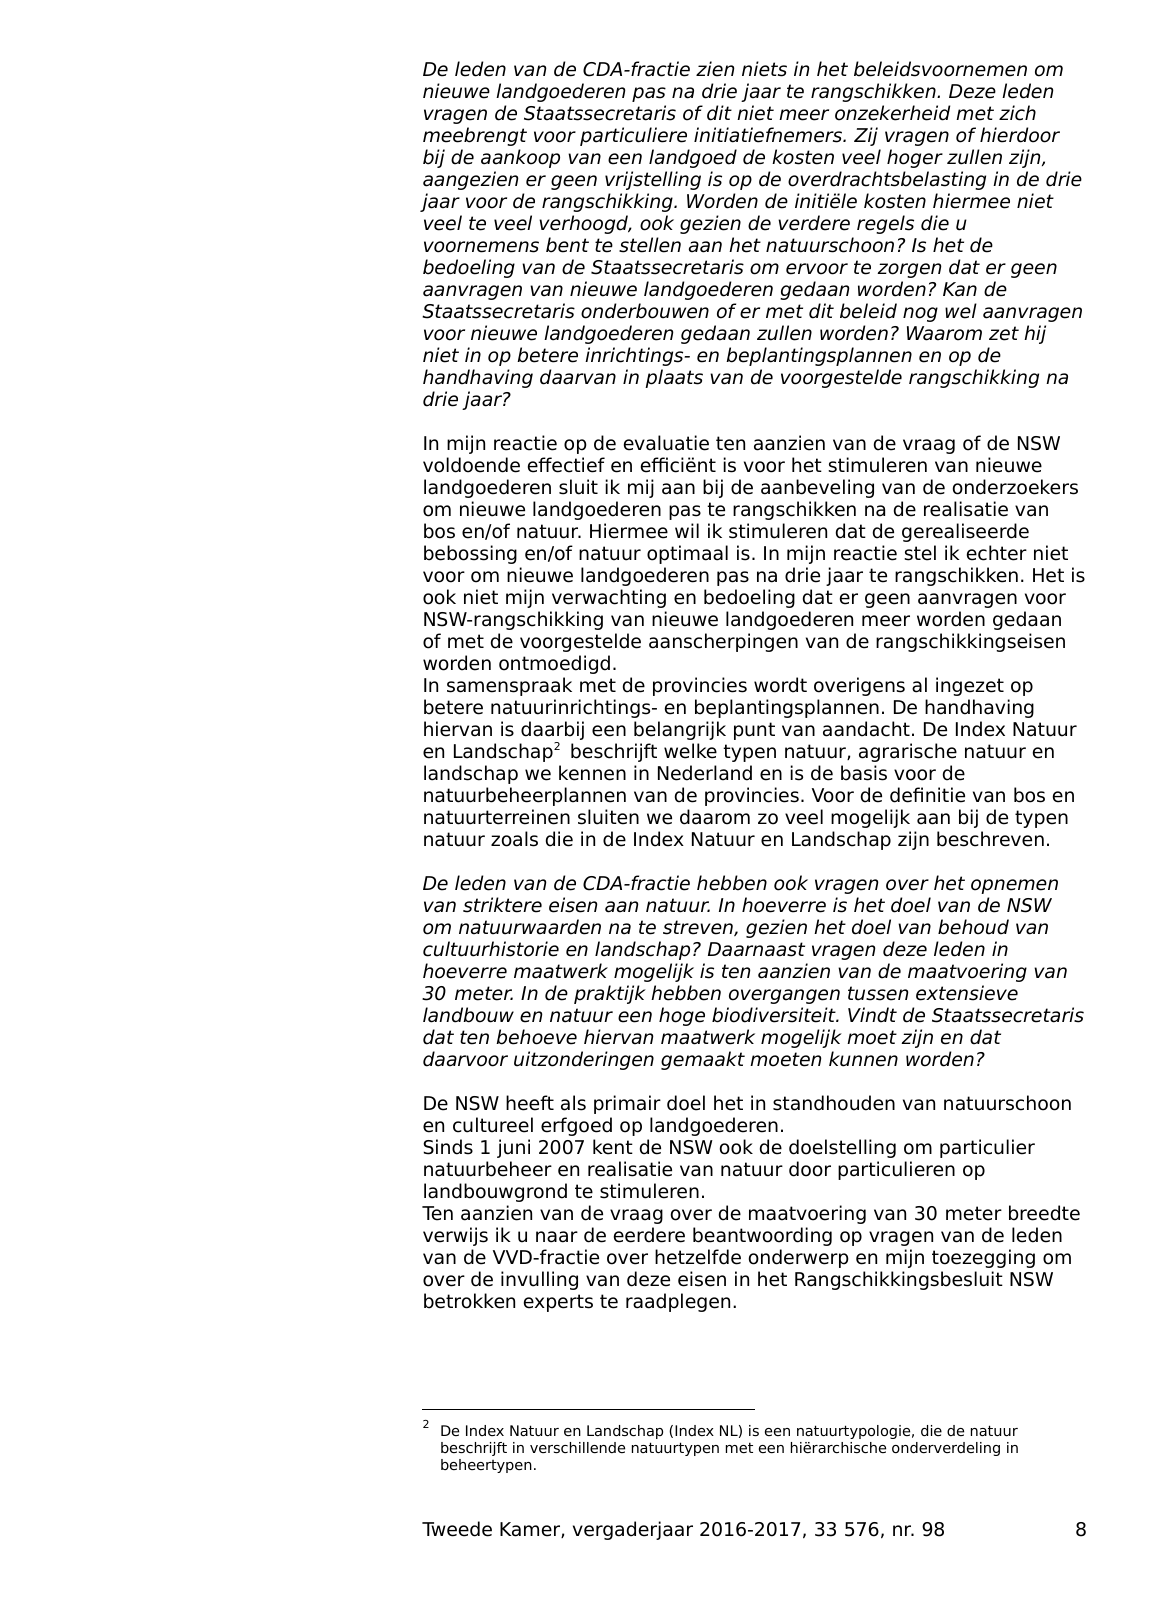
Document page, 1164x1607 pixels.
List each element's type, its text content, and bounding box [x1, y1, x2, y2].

text De leden van de CDA-fractie zien niets in het beleidsvoornemen om nieuwe landgoederen pas na drie jaar te rangschikken. Deze leden vragen de Staatssecretaris of dit niet meer onzekerheid met zich meebrengt voor particuliere initiatiefnemers. Zij vragen of hierdoor bij de aankoop van een landgoed de kosten veel hoger zullen zijn, aangezien er geen vrijstelling is op de overdrachtsbelasting in de drie jaar voor de rangschikking. Worden de initiële kosten hiermee niet veel te veel verhoogd, ook gezien de verdere regels die u voornemens bent te stellen aan het natuurschoon? Is het de bedoeling van de Staatssecretaris om ervoor te zorgen dat er geen aanvragen van nieuwe landgoederen gedaan worden? Kan de Staatssecretaris onderbouwen of er met dit beleid nog wel aanvragen voor nieuwe landgoederen gedaan zullen worden? Waarom zet hij niet in op betere inrichtings- en beplantingsplannen en op de handhaving daarvan in plaats van de voorgestelde rangschikking na drie jaar? [422, 59, 1087, 411]
text De Index Natuur en Landschap (Index NL) is een natuurtypologie, die de natuur beschrijft in verschillende natuurtypen met een hiërarchische onderverdeling in beheertypen. [422, 1418, 1087, 1474]
text In mijn reactie op de evaluatie ten aanzien van de vraag of de NSW voldoende effectief en efficiënt is voor het stimuleren van nieuwe landgoederen sluit ik mij aan bij de aanbeveling van de onderzoekers om nieuwe landgoederen pas te rangschikken na de realisatie van bos en/of natuur. Hiermee wil ik stimuleren dat de gerealiseerde bebossing en/of natuur optimaal is. In mijn reactie stel ik echter niet voor om nieuwe landgoederen pas na drie jaar te rangschikken. Het is ook niet mijn verwachting en bedoeling dat er geen aanvragen voor NSW-rangschikking van nieuwe landgoederen meer worden gedaan of met de voorgestelde aanscherpingen van de rangschikkingseisen worden ontmoedigd. [422, 433, 1087, 675]
text Sinds 1 juni 2007 kent de NSW ook de doelstelling om particulier natuurbeheer en realisatie van natuur door particulieren op landbouwgrond te stimuleren. [422, 1137, 1087, 1203]
text In samenspraak met de provincies wordt overigens al ingezet op betere natuurinrichtings- en beplantingsplannen. De handhaving hiervan is daarbij een belangrijk punt van aandacht. De Index Natuur en Landschap beschrijft welke typen natuur, agrarische natuur en landschap we kennen in Nederland en is de basis voor de natuurbeheerplannen van de provincies. Voor de definitie van bos en natuurterreinen sluiten we daarom zo veel mogelijk aan bij de typen natuur zoals die in de Index Natuur en Landschap zijn beschreven. [422, 675, 1087, 851]
text De leden van de CDA-fractie hebben ook vragen over het opnemen van striktere eisen aan natuur. In hoeverre is het doel van de NSW om natuurwaarden na te streven, gezien het doel van behoud van cultuurhistorie en landschap? Daarnaast vragen deze leden in hoeverre maatwerk mogelijk is ten aanzien van de maatvoering van 30 meter. In de praktijk hebben overgangen tussen extensieve landbouw en natuur een hoge biodiversiteit. Vindt de Staatssecretaris dat ten behoeve hiervan maatwerk mogelijk moet zijn en dat daarvoor uitzonderingen gemaakt moeten kunnen worden? [422, 873, 1087, 1071]
text Ten aanzien van de vraag over de maatvoering van 30 meter breedte verwijs ik u naar de eerdere beantwoording op vragen van de leden van de VVD-fractie over hetzelfde onderwerp en mijn toezegging om over de invulling van deze eisen in het Rangschikkingsbesluit NSW betrokken experts te raadplegen. [422, 1203, 1087, 1312]
text De NSW heeft als primair doel het in standhouden van natuurschoon en cultureel erfgoed op landgoederen. [422, 1093, 1087, 1137]
